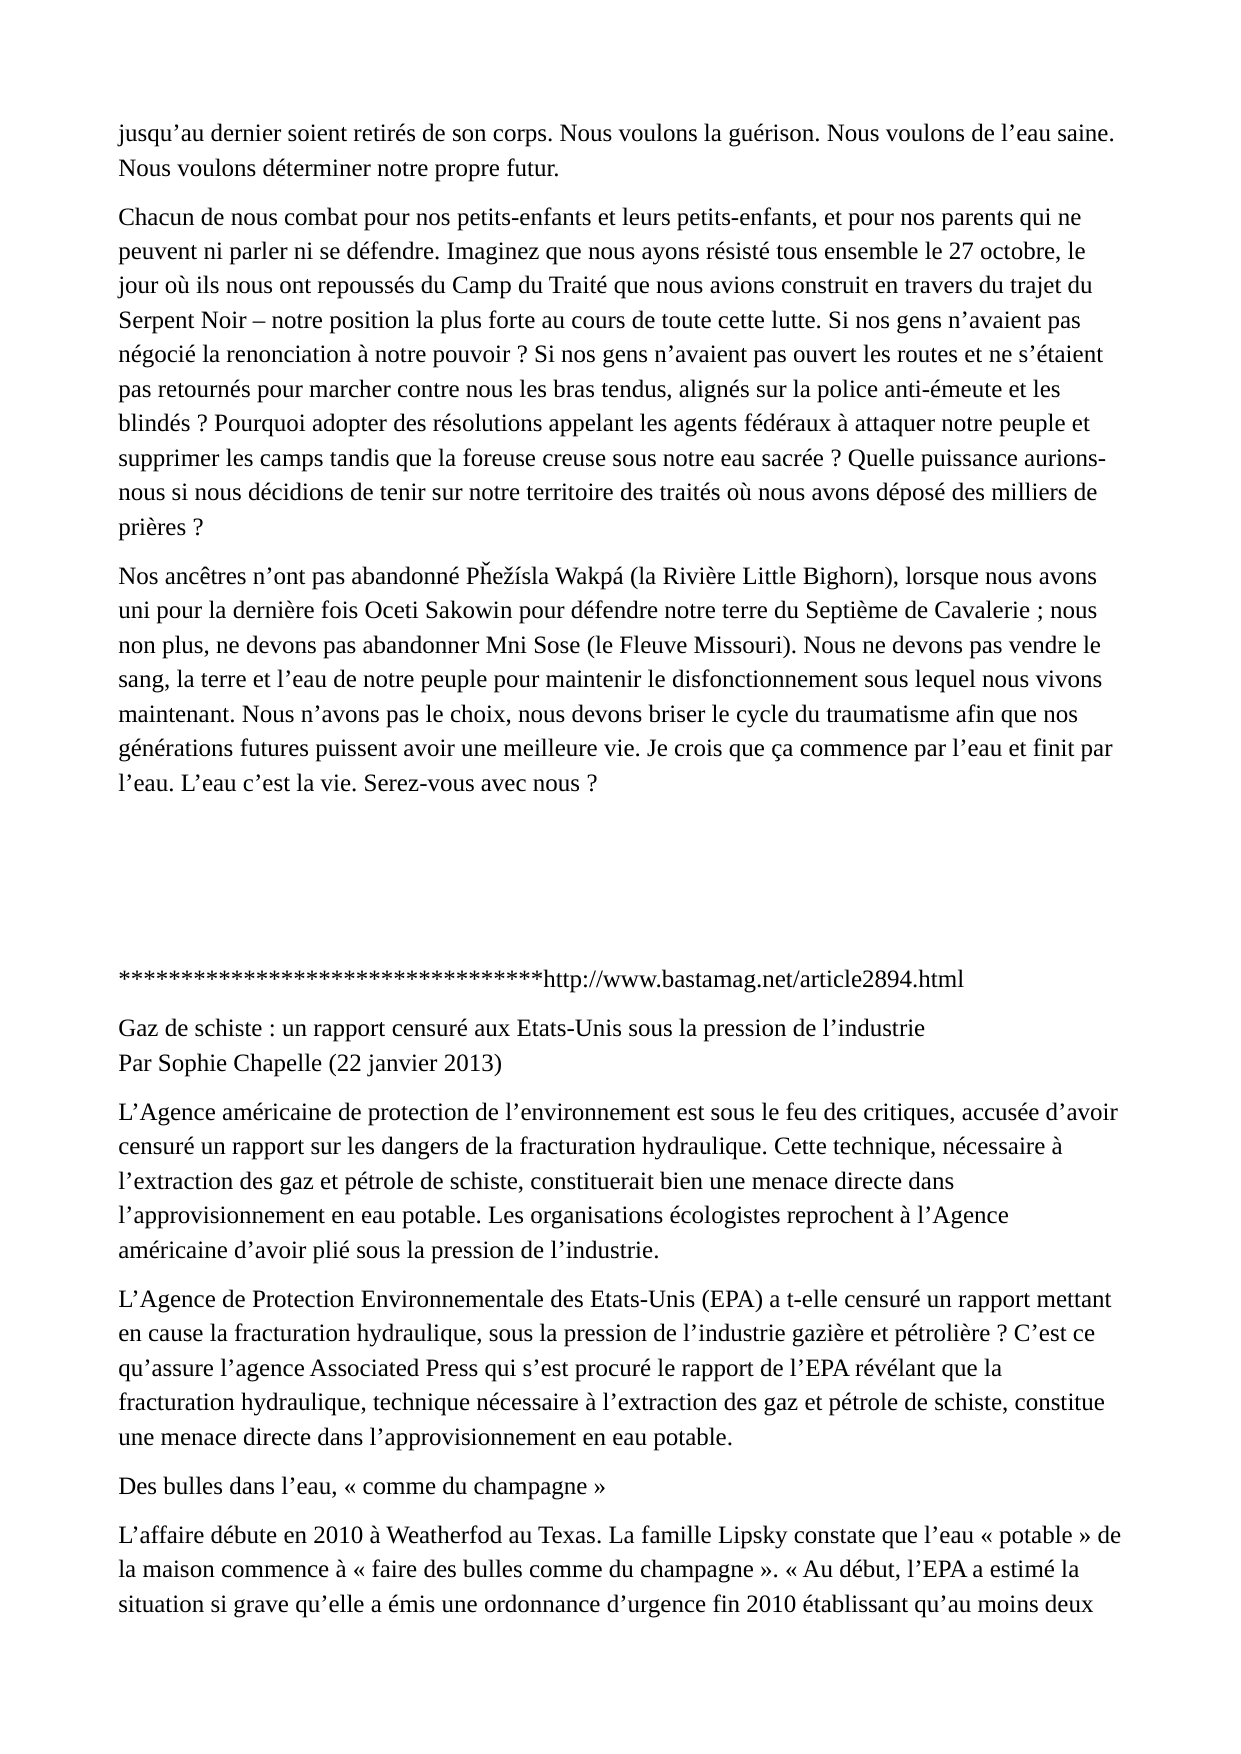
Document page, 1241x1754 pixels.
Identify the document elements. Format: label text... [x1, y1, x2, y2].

text **********************************http://www.bastamag.net/article2894.html [118, 964, 1122, 993]
text L’affaire débute en 2010 à Weatherfod au Texas. La famille Lipsky constate que l’eau « potable » de la maison commence à « faire des bulles comme du champagne ». « Au début, l’EPA a estimé la situation si grave qu’elle a émis une ordonnance d’urgence fin 2010 établissant qu’au moins deux [118, 1520, 1122, 1617]
text L’Agence de Protection Environnementale des Etats-Unis (EPA) a t-elle censuré un rapport mettant en cause la fracturation hydraulique, sous la pression de l’industrie gazière et pétrolière ? C’est ce qu’assure l’agence Associated Press qui s’est procuré le rapport de l’EPA révélant que la fracturation hydraulique, technique nécessaire à l’extraction des gaz et pétrole de schiste, constitue une menace directe dans l’approvisionnement en eau potable. [118, 1284, 1122, 1450]
text Des bulles dans l’eau, « comme du champagne » [118, 1471, 1122, 1499]
text jusqu’au dernier soient retirés de son corps. Nous voulons la guérison. Nous voulons de l’eau saine. Nous voulons déterminer notre propre futur. [118, 118, 1122, 181]
text L’Agence américaine de protection de l’environnement est sous le feu des critiques, accusée d’avoir censuré un rapport sur les dangers de la fracturation hydraulique. Cette technique, nécessaire à l’extraction des gaz et pétrole de schiste, constituerait bien une menace directe dans l’approvisionnement en eau potable. Les organisations écologistes reprochent à l’Agence américaine d’avoir plié sous la pression de l’industrie. [118, 1097, 1122, 1263]
text Chacun de nous combat pour nos petits-enfants et leurs petits-enfants, et pour nos parents qui ne peuvent ni parler ni se défendre. Imaginez que nous ayons résisté tous ensemble le 27 octobre, le jour où ils nous ont repoussés du Camp du Traité que nous avions construit en travers du trajet du Serpent Noir – notre position la plus forte au cours de toute cette lutte. Si nos gens n’avaient pas négocié la renonciation à notre pouvoir ? Si nos gens n’avaient pas ouvert les routes et ne s’étaient pas retournés pour marcher contre nous les bras tendus, alignés sur la police anti-émeute et les blindés ? Pourquoi adopter des résolutions appelant les agents fédéraux à attaquer notre peuple et supprimer les camps tandis que la foreuse creuse sous notre eau sacrée ? Quelle puissance aurions-nous si nous décidions de tenir sur notre territoire des traités où nous avons déposé des milliers de prières ? [118, 202, 1122, 541]
text Gaz de schiste : un rapport censuré aux Etats-Unis sous la pression de l’industrie Par Sophie Chapelle (22 janvier 2013) [118, 1013, 1122, 1076]
text Nos ancêtres n’ont pas abandonné Pȟežísla Wakpá (la Rivière Little Bighorn), lorsque nous avons uni pour la dernière fois Oceti Sakowin pour défendre notre terre du Septième de Cavalerie ; nous non plus, ne devons pas abandonner Mni Sose (le Fleuve Missouri). Nous ne devons pas vendre le sang, la terre et l’eau de notre peuple pour maintenir le disfonctionnement sous lequel nous vivons maintenant. Nous n’avons pas le choix, nous devons briser le cycle du traumatisme afin que nos générations futures puissent avoir une meilleure vie. Je crois que ça commence par l’eau et finit par l’eau. L’eau c’est la vie. Serez-vous avec nous ? [118, 561, 1122, 797]
